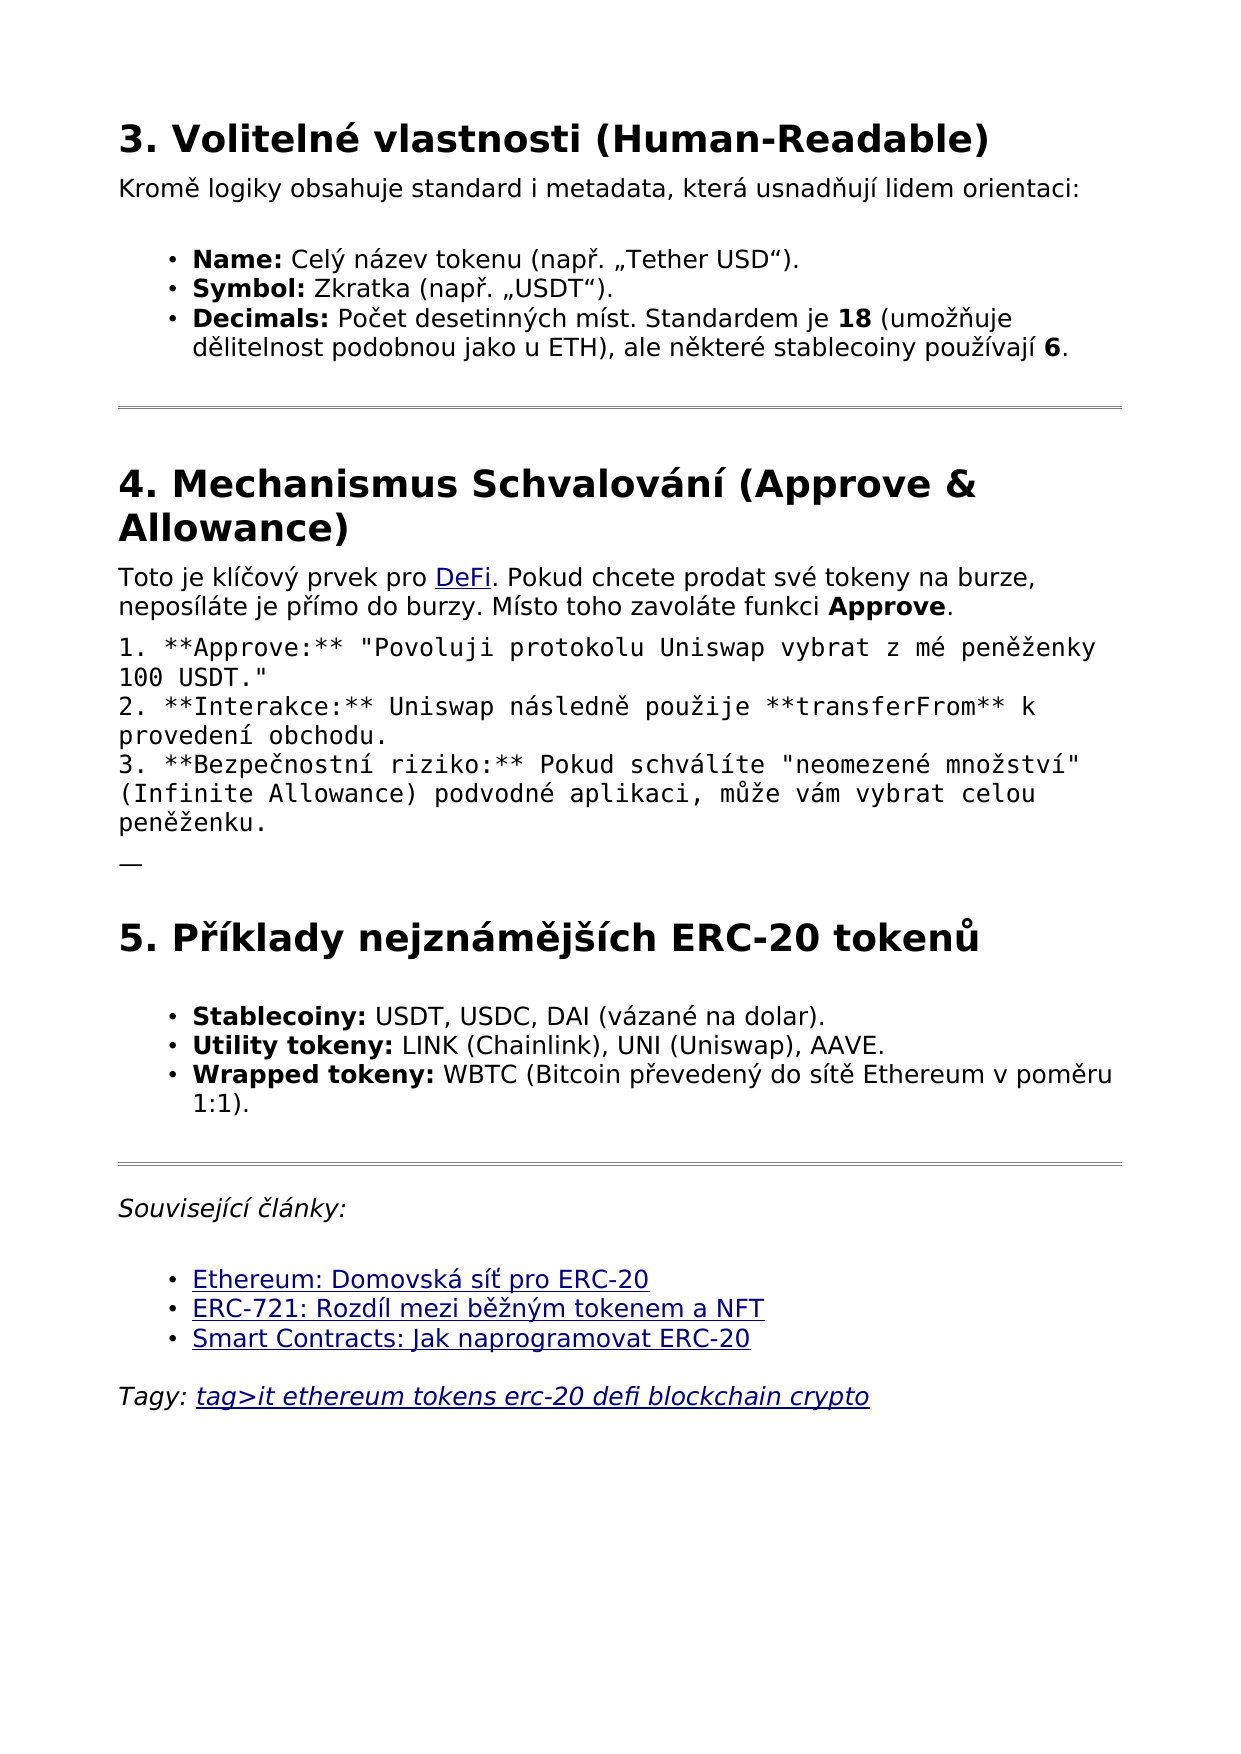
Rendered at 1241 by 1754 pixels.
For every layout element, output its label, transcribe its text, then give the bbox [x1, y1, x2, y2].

subtitle 3. Volitelné vlastnosti (Human-Readable) [118, 118, 1122, 162]
list Ethereum: Domovská síť pro ERC-20 [177, 1265, 1122, 1294]
list Wrapped tokeny: WBTC (Bitcoin převedený do sítě Ethereum v poměru 1:1). [177, 1060, 1122, 1118]
list Name: Celý název tokenu (např. „Tether USD“). [177, 245, 1122, 274]
text Související články: [118, 1194, 1122, 1223]
text 1. **Approve:** "Povoluji protokolu Uniswap vybrat z mé peněženky 100 USDT." 2. **Interakce:** Uniswap následně použije **transferFrom** k provedení obchodu. 3. **Bezpečnostní riziko:** Pokud schválíte "neomezené množství" (Infinite Allowance) podvodné aplikaci, může vám vybrat celou peněženku. [118, 633, 1122, 838]
list Decimals: Počet desetinných míst. Standardem je 18 (umožňuje dělitelnost podobnou jako u ETH), ale některé stablecoiny používají 6. [177, 304, 1122, 362]
list Smart Contracts: Jak naprogramovat ERC-20 [177, 1324, 1122, 1353]
list ERC-721: Rozdíl mezi běžným tokenem a NFT [177, 1294, 1122, 1324]
text Kromě logiky obsahuje standard i metadata, která usnadňují lidem orientaci: [118, 174, 1122, 203]
list Symbol: Zkratka (např. „USDT“). [177, 274, 1122, 304]
text Toto je klíčový prvek pro DeFi. Pokud chcete prodat své tokeny na burze, neposíláte je přímo do burzy. Místo toho zavoláte funkci Approve. [118, 563, 1122, 621]
subtitle 5. Příklady nejznámějších ERC-20 tokenů [118, 916, 1122, 960]
list Stablecoiny: USDT, USDC, DAI (vázané na dolar). [177, 1002, 1122, 1031]
text — [118, 849, 1122, 879]
text Tagy: tag>it ethereum tokens erc-20 defi blockchain crypto [118, 1382, 1122, 1412]
subtitle 4. Mechanismus Schvalování (Approve & Allowance) [118, 463, 1122, 550]
list Utility tokeny: LINK (Chainlink), UNI (Uniswap), AAVE. [177, 1031, 1122, 1060]
